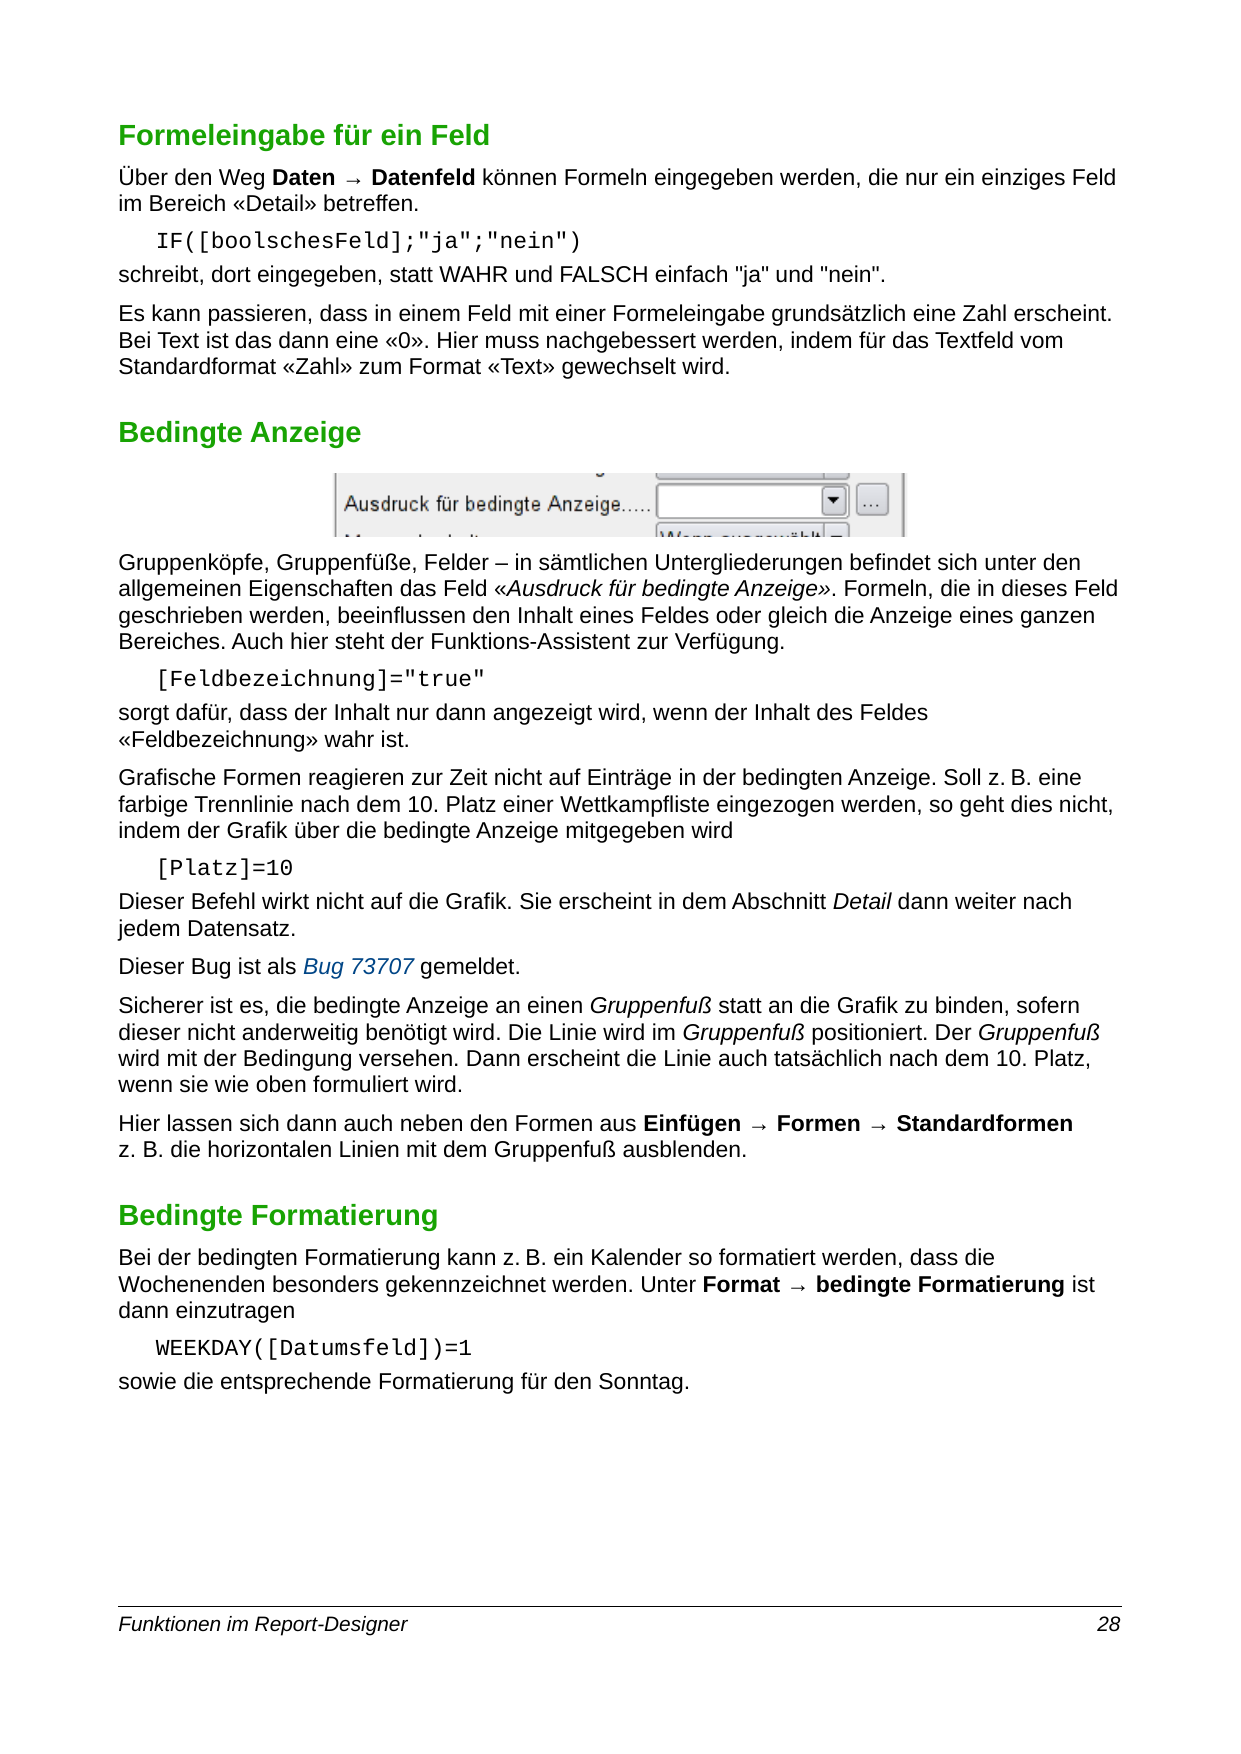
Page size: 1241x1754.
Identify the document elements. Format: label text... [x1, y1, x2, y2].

text Grafische Formen reagieren zur Zeit nicht auf Einträge in der bedingten Anzeige. Soll z. B. eine farbige Trennlinie nach dem 10. Platz einer Wettkampfliste eingezogen werden, so geht dies nicht, indem der Grafik über die bedingte Anzeige mitgegeben wird [118, 764, 1122, 843]
text Über den Weg Daten → Datenfeld können Formeln eingegeben werden, die nur ein einziges Feld im Bereich «Detail» betreffen. [118, 164, 1122, 217]
text WEEKDAY([Datumsfeld])=1 [156, 1336, 1122, 1362]
picture [332, 473, 908, 537]
text Sicherer ist es, die bedingte Anzeige an einen Gruppenfuß statt an die Grafik zu binden, sofern dieser nicht anderweitig benötigt wird. Die Linie wird im Gruppenfuß positioniert. Der Gruppenfuß wird mit der Bedingung versehen. Dann erscheint die Linie auch tatsächlich nach dem 10. Platz, wenn sie wie oben formuliert wird. [118, 992, 1122, 1098]
text Dieser Bug ist als Bug 73707 gemeldet. [118, 953, 1122, 980]
text Gruppenköpfe, Gruppenfüße, Felder – in sämtlichen Untergliederungen befindet sich unter den allgemeinen Eigenschaften das Feld «Ausdruck für bedingte Anzeige». Formeln, die in dieses Feld geschrieben werden, beeinflussen den Inhalt eines Feldes oder gleich die Anzeige eines ganzen Bereiches. Auch hier steht der Funktions-Assistent zur Verfügung. [118, 549, 1122, 654]
text Bei der bedingten Formatierung kann z. B. ein Kalender so formatiert werden, dass die Wochenenden besonders gekennzeichnet werden. Unter Format → bedingte Formatierung ist dann einzutragen [118, 1244, 1122, 1323]
text Dieser Befehl wirkt nicht auf die Grafik. Sie erscheint in dem Abschnitt Detail dann weiter nach jedem Datensatz. [118, 888, 1122, 941]
text sorgt dafür, dass der Inhalt nur dann angezeigt wird, wenn der Inhalt des Feldes «Feldbezeichnung» wahr ist. [118, 699, 1122, 752]
subtitle Bedingte Anzeige [118, 415, 1122, 448]
text sowie die entsprechende Formatierung für den Sonntag. [118, 1368, 1122, 1394]
subtitle Bedingte Formatierung [118, 1198, 1122, 1232]
text Hier lassen sich dann auch neben den Formen aus Einfügen → Formen → Standardformen z. B. die horizontalen Linien mit dem Gruppenfuß ausblenden. [118, 1110, 1122, 1163]
text schreibt, dort eingegeben, statt WAHR und FALSCH einfach "ja" und "nein". [118, 261, 1122, 288]
text Es kann passieren, dass in einem Feld mit einer Formeleingabe grundsätzlich eine Zahl erscheint. Bei Text ist das dann eine «0». Hier muss nachgebessert werden, indem für das Textfeld vom Standardformat «Zahl» zum Format «Text» gewechselt wird. [118, 300, 1122, 379]
subtitle Formeleingabe für ein Feld [118, 118, 1122, 152]
text [Platz]=10 [156, 856, 1122, 882]
text [Feldbezeichnung]="true" [156, 667, 1122, 693]
text IF([boolschesFeld];"ja";"nein") [156, 229, 1122, 255]
